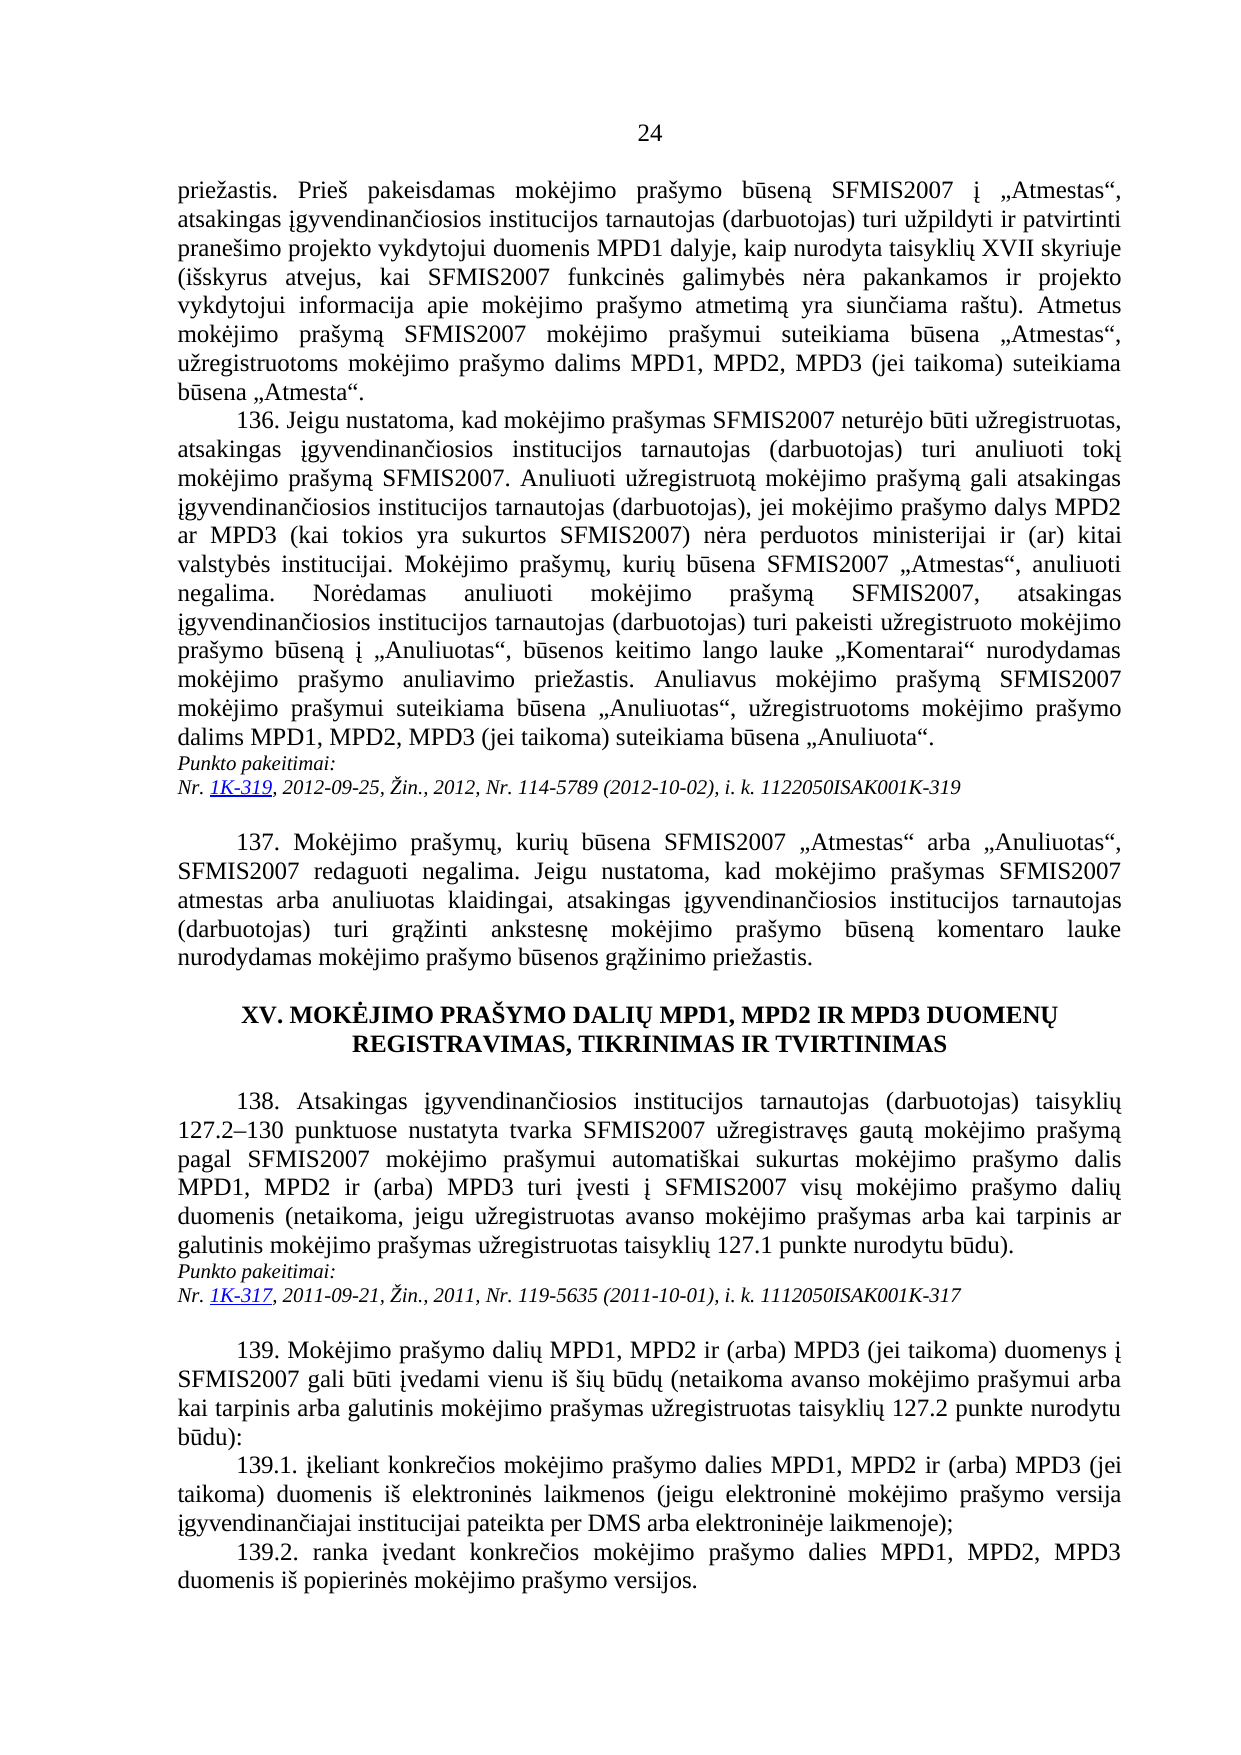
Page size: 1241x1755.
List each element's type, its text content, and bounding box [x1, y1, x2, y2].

text Nr. 1K-319, 2012-09-25, Žin., 2012, Nr. 114-5789 (2012-10-02), i. k. 1122050ISAK001K-319 [177, 775, 1122, 799]
text XV. MOKĖJIMO PRAŠYMO DALIŲ MPD1, MPD2 IR MPD3 DUOMENŲ REGISTRAVIMAS, TIKRINIMAS IR TVIRTINIMAS [177, 1000, 1122, 1057]
text 138. Atsakingas įgyvendinančiosios institucijos tarnautojas (darbuotojas) taisyklių 127.2–130 punktuose nustatyta tvarka SFMIS2007 užregistravęs gautą mokėjimo prašymą pagal SFMIS2007 mokėjimo prašymui automatiškai sukurtas mokėjimo prašymo dalis MPD1, MPD2 ir (arba) MPD3 turi įvesti į SFMIS2007 visų mokėjimo prašymo dalių duomenis (netaikoma, jeigu užregistruotas avanso mokėjimo prašymas arba kai tarpinis ar galutinis mokėjimo prašymas užregistruotas taisyklių 127.1 punkte nurodytu būdu). [177, 1086, 1122, 1259]
text Punkto pakeitimai: [177, 751, 1122, 775]
text 139.2. ranka įvedant konkrečios mokėjimo prašymo dalies MPD1, MPD2, MPD3 duomenis iš popierinės mokėjimo prašymo versijos. [177, 1537, 1122, 1594]
text 137. Mokėjimo prašymų, kurių būsena SFMIS2007 „Atmestas“ arba „Anuliuotas“, SFMIS2007 redaguoti negalima. Jeigu nustatoma, kad mokėjimo prašymas SFMIS2007 atmestas arba anuliuotas klaidingai, atsakingas įgyvendinančiosios institucijos tarnautojas (darbuotojas) turi grąžinti ankstesnę mokėjimo prašymo būseną komentaro lauke nurodydamas mokėjimo prašymo būsenos grąžinimo priežastis. [177, 827, 1122, 971]
text 139. Mokėjimo prašymo dalių MPD1, MPD2 ir (arba) MPD3 (jei taikoma) duomenys į SFMIS2007 gali būti įvedami vienu iš šių būdų (netaikoma avanso mokėjimo prašymui arba kai tarpinis arba galutinis mokėjimo prašymas užregistruotas taisyklių 127.2 punkte nurodytu būdu): [177, 1336, 1122, 1451]
text Nr. 1K-317, 2011-09-21, Žin., 2011, Nr. 119-5635 (2011-10-01), i. k. 1112050ISAK001K-317 [177, 1283, 1122, 1307]
text priežastis. Prieš pakeisdamas mokėjimo prašymo būseną SFMIS2007 į „Atmestas“, atsakingas įgyvendinančiosios institucijos tarnautojas (darbuotojas) turi užpildyti ir patvirtinti pranešimo projekto vykdytojui duomenis MPD1 dalyje, kaip nurodyta taisyklių XVII skyriuje (išskyrus atvejus, kai SFMIS2007 funkcinės galimybės nėra pakankamos ir projekto vykdytojui informacija apie mokėjimo prašymo atmetimą yra siunčiama raštu). Atmetus mokėjimo prašymą SFMIS2007 mokėjimo prašymui suteikiama būsena „Atmestas“, užregistruotoms mokėjimo prašymo dalims MPD1, MPD2, MPD3 (jei taikoma) suteikiama būsena „Atmesta“. [177, 176, 1122, 406]
text Punkto pakeitimai: [177, 1259, 1122, 1283]
text 136. Jeigu nustatoma, kad mokėjimo prašymas SFMIS2007 neturėjo būti užregistruotas, atsakingas įgyvendinančiosios institucijos tarnautojas (darbuotojas) turi anuliuoti tokį mokėjimo prašymą SFMIS2007. Anuliuoti užregistruotą mokėjimo prašymą gali atsakingas įgyvendinančiosios institucijos tarnautojas (darbuotojas), jei mokėjimo prašymo dalys MPD2 ar MPD3 (kai tokios yra sukurtos SFMIS2007) nėra perduotos ministerijai ir (ar) kitai valstybės institucijai. Mokėjimo prašymų, kurių būsena SFMIS2007 „Atmestas“, anuliuoti negalima. Norėdamas anuliuoti mokėjimo prašymą SFMIS2007, atsakingas įgyvendinančiosios institucijos tarnautojas (darbuotojas) turi pakeisti užregistruoto mokėjimo prašymo būseną į „Anuliuotas“, būsenos keitimo lango lauke „Komentarai“ nurodydamas mokėjimo prašymo anuliavimo priežastis. Anuliavus mokėjimo prašymą SFMIS2007 mokėjimo prašymui suteikiama būsena „Anuliuotas“, užregistruotoms mokėjimo prašymo dalims MPD1, MPD2, MPD3 (jei taikoma) suteikiama būsena „Anuliuota“. [177, 406, 1122, 751]
text 139.1. įkeliant konkrečios mokėjimo prašymo dalies MPD1, MPD2 ir (arba) MPD3 (jei taikoma) duomenis iš elektroninės laikmenos (jeigu elektroninė mokėjimo prašymo versija įgyvendinančiajai institucijai pateikta per DMS arba elektroninėje laikmenoje); [177, 1451, 1122, 1537]
